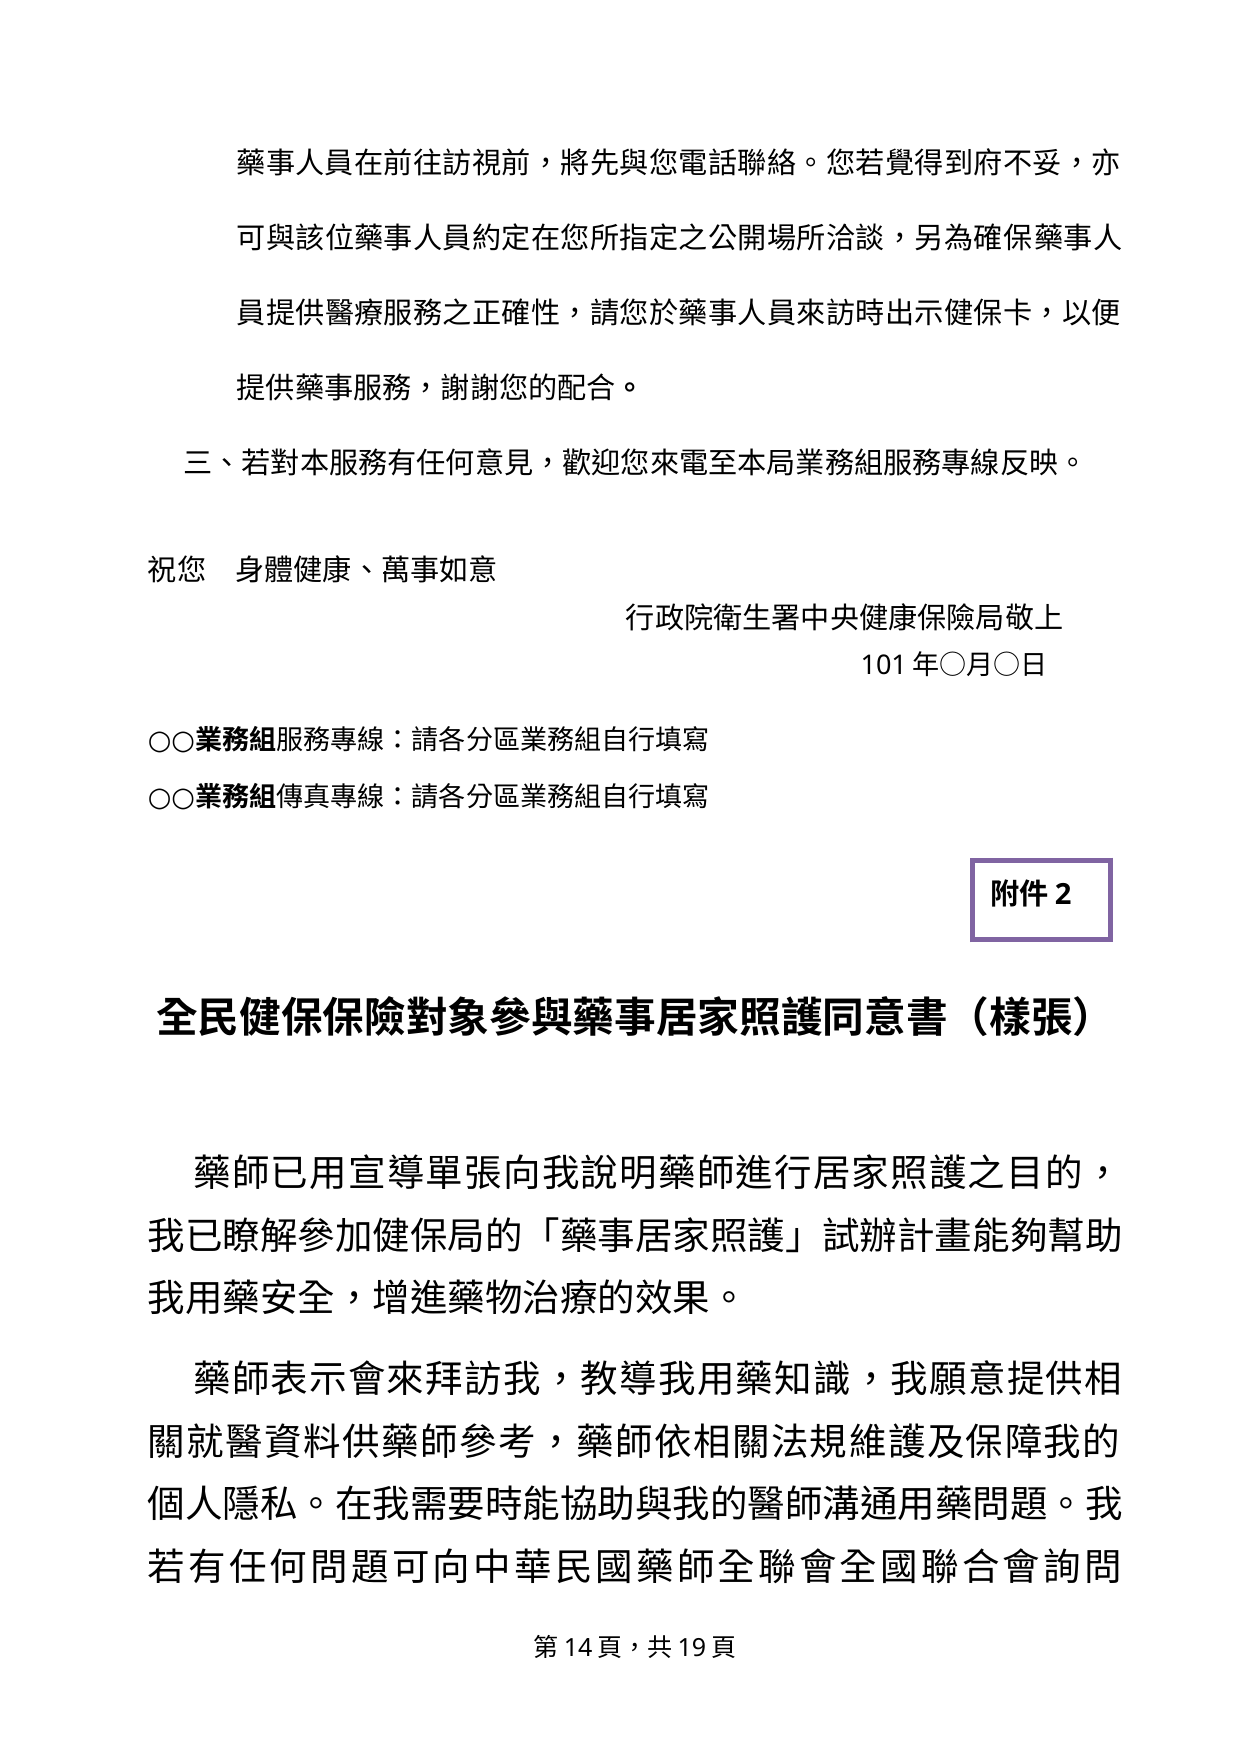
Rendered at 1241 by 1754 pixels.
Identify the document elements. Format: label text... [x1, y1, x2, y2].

text 101年○月○日 [148, 637, 1122, 683]
text 祝您 身體健康、萬事如意 [148, 535, 1122, 592]
text 全民健保保險對象參與藥事居家照護同意書（樣張） [148, 984, 1122, 1044]
text 藥師已用宣導單張向我說明藥師進行居家照護之目的，我已瞭解參加健保局的「藥事居家照護」試辦計畫能夠幫助我用藥安全，增進藥物治療的效果。 [148, 1135, 1122, 1322]
text 附件2 [990, 870, 1093, 913]
text ○○業務組傳真專線：請各分區業務組自行填寫 [148, 758, 1122, 833]
text ○○業務組服務專線：請各分區業務組自行填寫 [148, 720, 1122, 758]
text 藥師表示會來拜訪我，教導我用藥知識，我願意提供相關就醫資料供藥師參考，藥師依相關法規維護及保障我的個人隱私。在我需要時能協助與我的醫師溝通用藥問題。我若有任何問題可向中華民國藥師全聯會全國聯合會詢問 [148, 1341, 1122, 1591]
list 藥事人員在前往訪視前，將先與您電話聯絡。您若覺得到府不妥，亦可與該位藥事人員約定在您所指定之公開場所洽談，另為確保藥事人員提供醫療服務之正確性，請您於藥事人員來訪時出示健保卡，以便提供藥事服務，謝謝您的配合。 [183, 123, 1122, 423]
list 若對本服務有任何意見，歡迎您來電至本局業務組服務專線反映。 [183, 423, 1122, 498]
text 行政院衛生署中央健康保險局敬上 [148, 592, 1122, 637]
